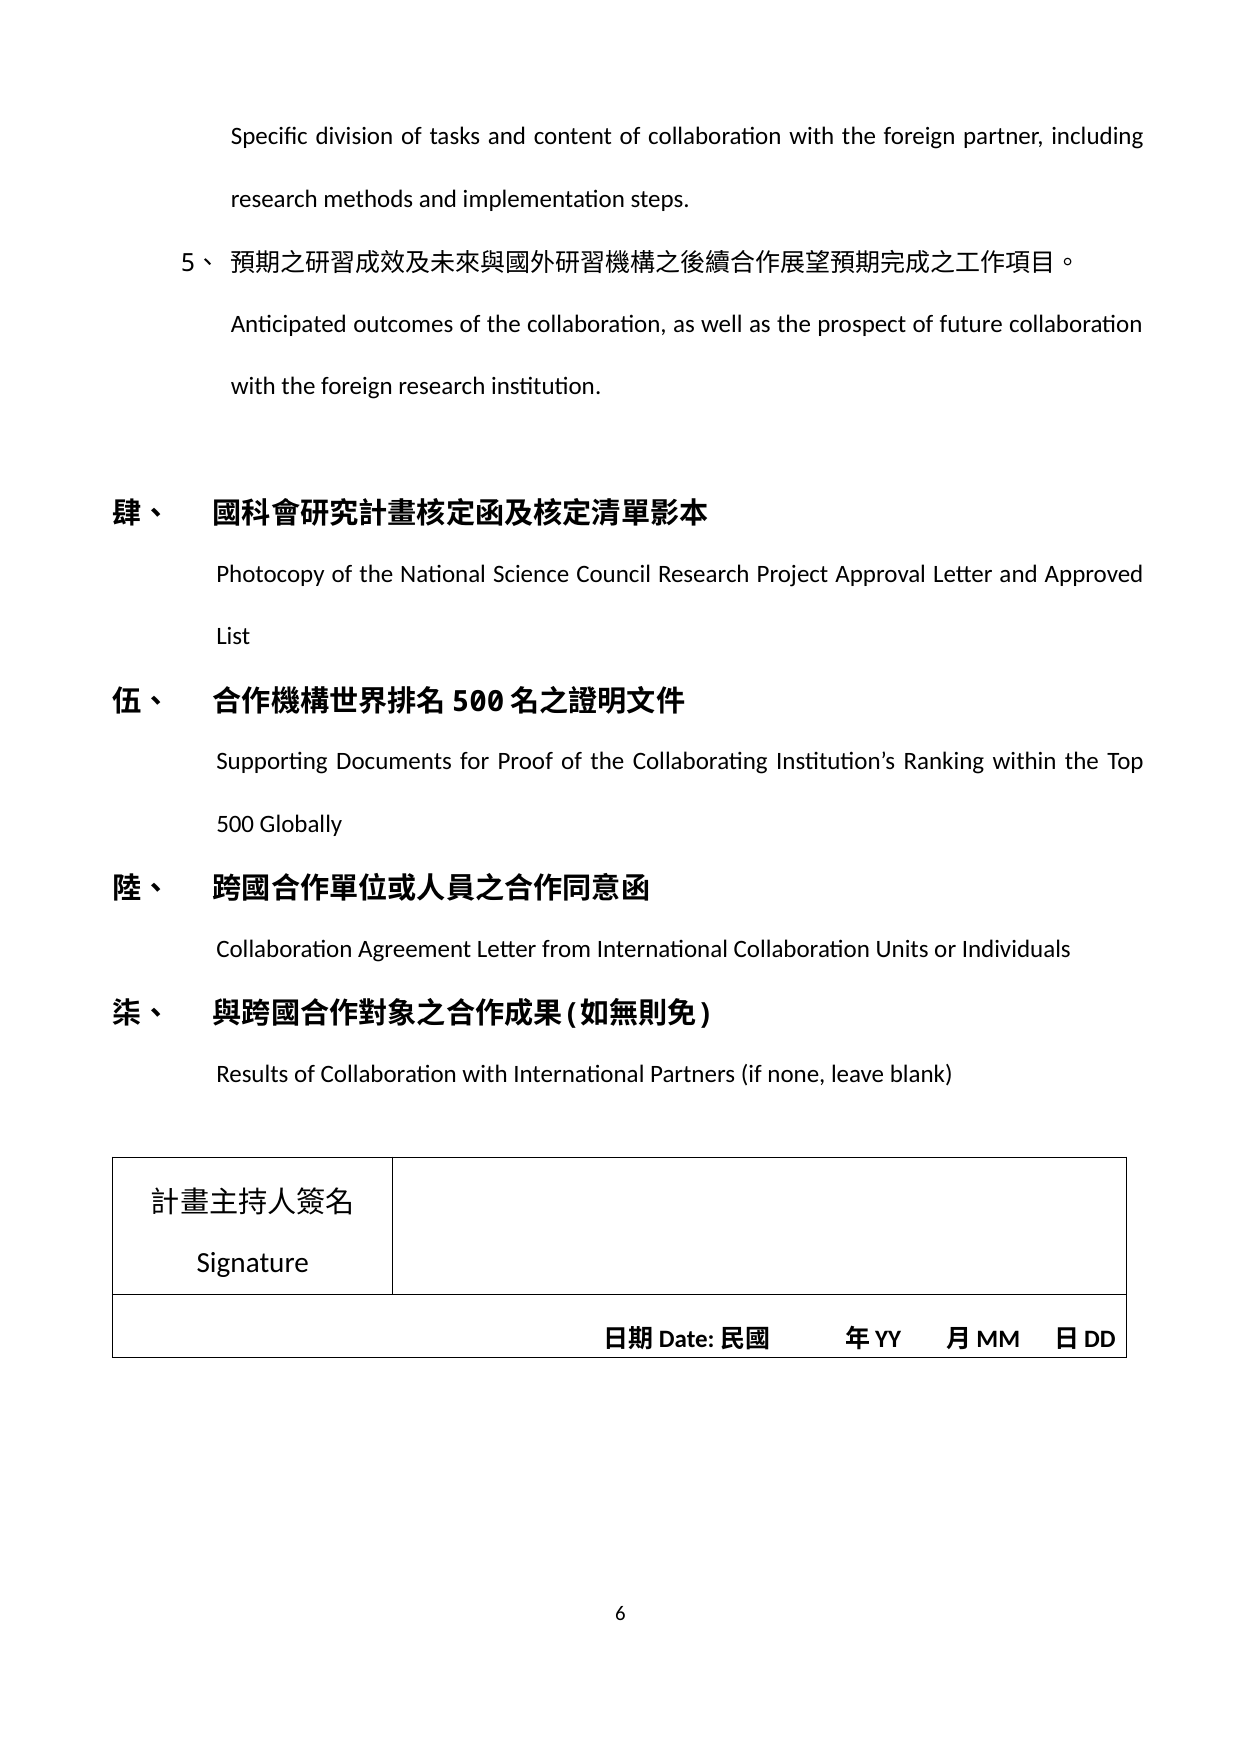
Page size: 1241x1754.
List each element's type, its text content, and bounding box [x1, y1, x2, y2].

text Anticipated outcomes of the collaboration, as well as the prospect of future collaboration with the foreign research institution. [231, 282, 1144, 407]
list 預期之研習成效及未來與國外研習機構之後續合作展望預期完成之工作項目。 [180, 219, 1144, 282]
table_header [393, 1158, 1126, 1293]
list 合作機構世界排名500名之證明文件 [112, 657, 1144, 719]
list 國科會研究計畫核定函及核定清單影本 [112, 469, 1144, 532]
text Supporting Documents for Proof of the Collaborating Institution’s Ranking within the Top 500 Globally [216, 719, 1144, 844]
table_header 計畫主持人簽名 Signature [113, 1158, 392, 1293]
text Collaboration Agreement Letter from International Collaboration Units or Individuals [216, 907, 1144, 969]
text Photocopy of the National Science Council Research Project Approval Letter and Approved List [216, 532, 1144, 657]
list 與跨國合作對象之合作成果(如無則免) [112, 969, 1144, 1032]
text Results of Collaboration with International Partners (if none, leave blank) [216, 1032, 1144, 1094]
table_cell 日期Date: 民國 年YY 月MM 日DD [113, 1295, 1126, 1357]
list 跨國合作單位或人員之合作同意函 [112, 844, 1144, 907]
text Specific division of tasks and content of collaboration with the foreign partner, including research methods and implementation steps. [231, 94, 1144, 219]
